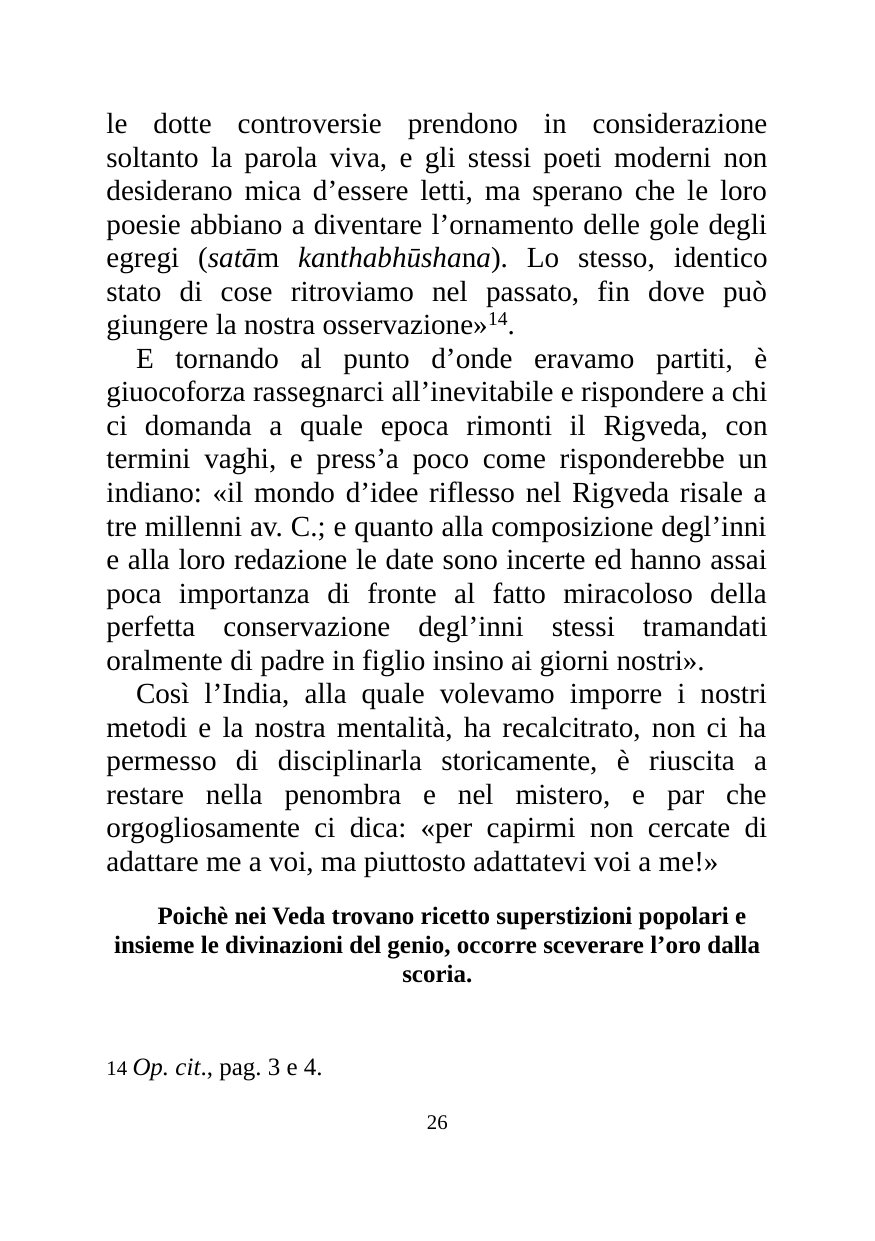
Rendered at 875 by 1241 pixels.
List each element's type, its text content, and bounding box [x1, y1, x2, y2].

text E tornando al punto d’onde eravamo partiti, è giuocoforza rassegnarci all’inevitabile e rispondere a chi ci domanda a quale epoca rimonti il Rigveda, con termini vaghi, e press’a poco come risponderebbe un indiano: «il mondo d’idee riflesso nel Rigveda risale a tre millenni av. C.; e quanto alla composizione degl’inni e alla loro redazione le date sono incerte ed hanno assai poca importanza di fronte al fatto miracoloso della perfetta conservazione degl’inni stessi tramandati oralmente di padre in figlio insino ai giorni nostri». [106, 341, 768, 676]
text Così l’India, alla quale volevamo imporre i nostri metodi e la nostra mentalità, ha recalcitrato, non ci ha permesso di disciplinarla storicamente, è riuscita a restare nella penombra e nel mistero, e par che orgogliosamente ci dica: «per capirmi non cercate di adattare me a voi, ma piuttosto adattatevi voi a me!» [106, 676, 768, 878]
text le dotte controversie prendono in considerazione soltanto la parola viva, e gli stessi poeti moderni non desiderano mica d’essere letti, ma sperano che le loro poesie abbiano a diventare l’ornamento delle gole degli egregi (satām kanthabhūshana). Lo stesso, identico stato di cose ritroviamo nel passato, fin dove può giungere la nostra osservazione». [106, 106, 768, 341]
text Poichè nei Veda trovano ricetto superstizioni popolari e insieme le divinazioni del genio, occorre sceverare l’oro dalla scoria. [106, 901, 768, 988]
text Op. cit., pag. 3 e 4. [106, 1052, 768, 1080]
